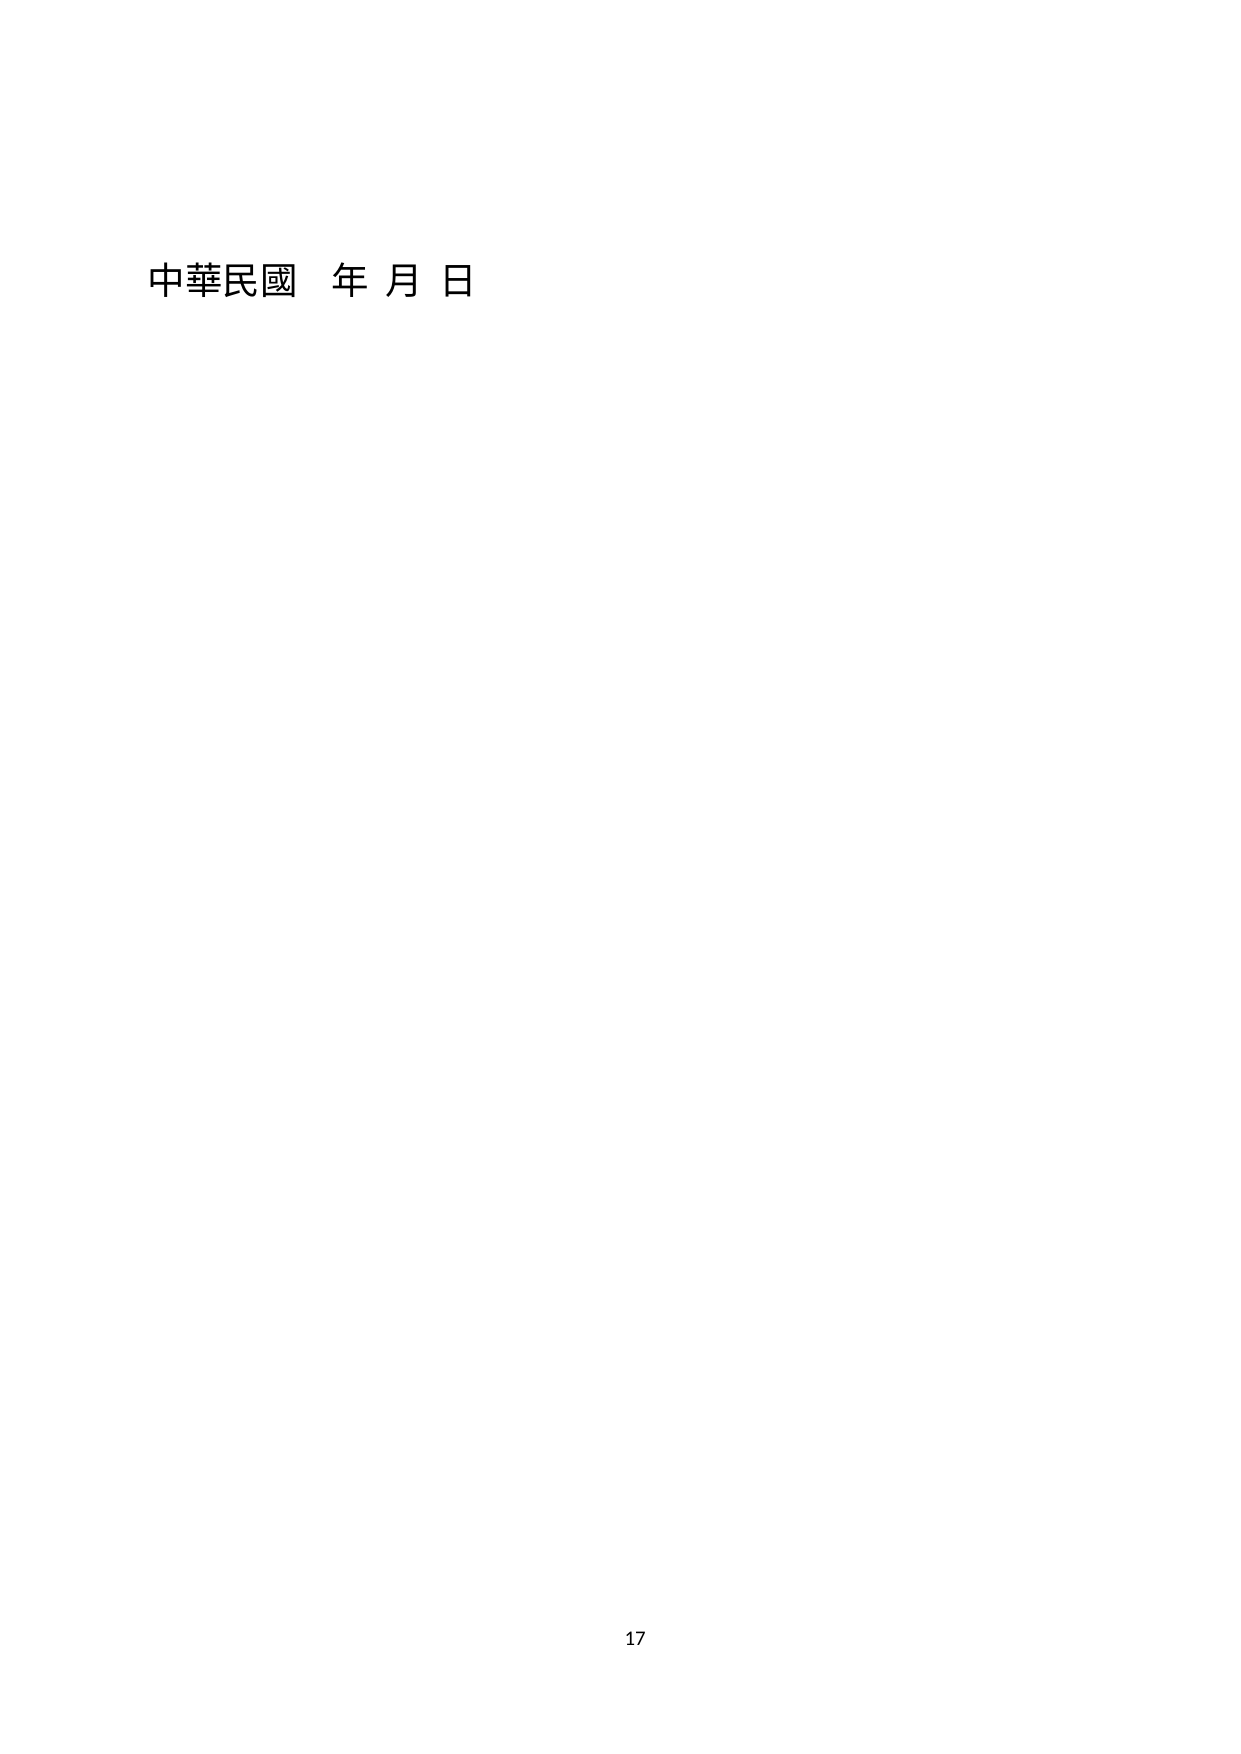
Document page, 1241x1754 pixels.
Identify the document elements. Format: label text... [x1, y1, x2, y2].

list 中華民國 年 月 日 [148, 234, 1122, 309]
